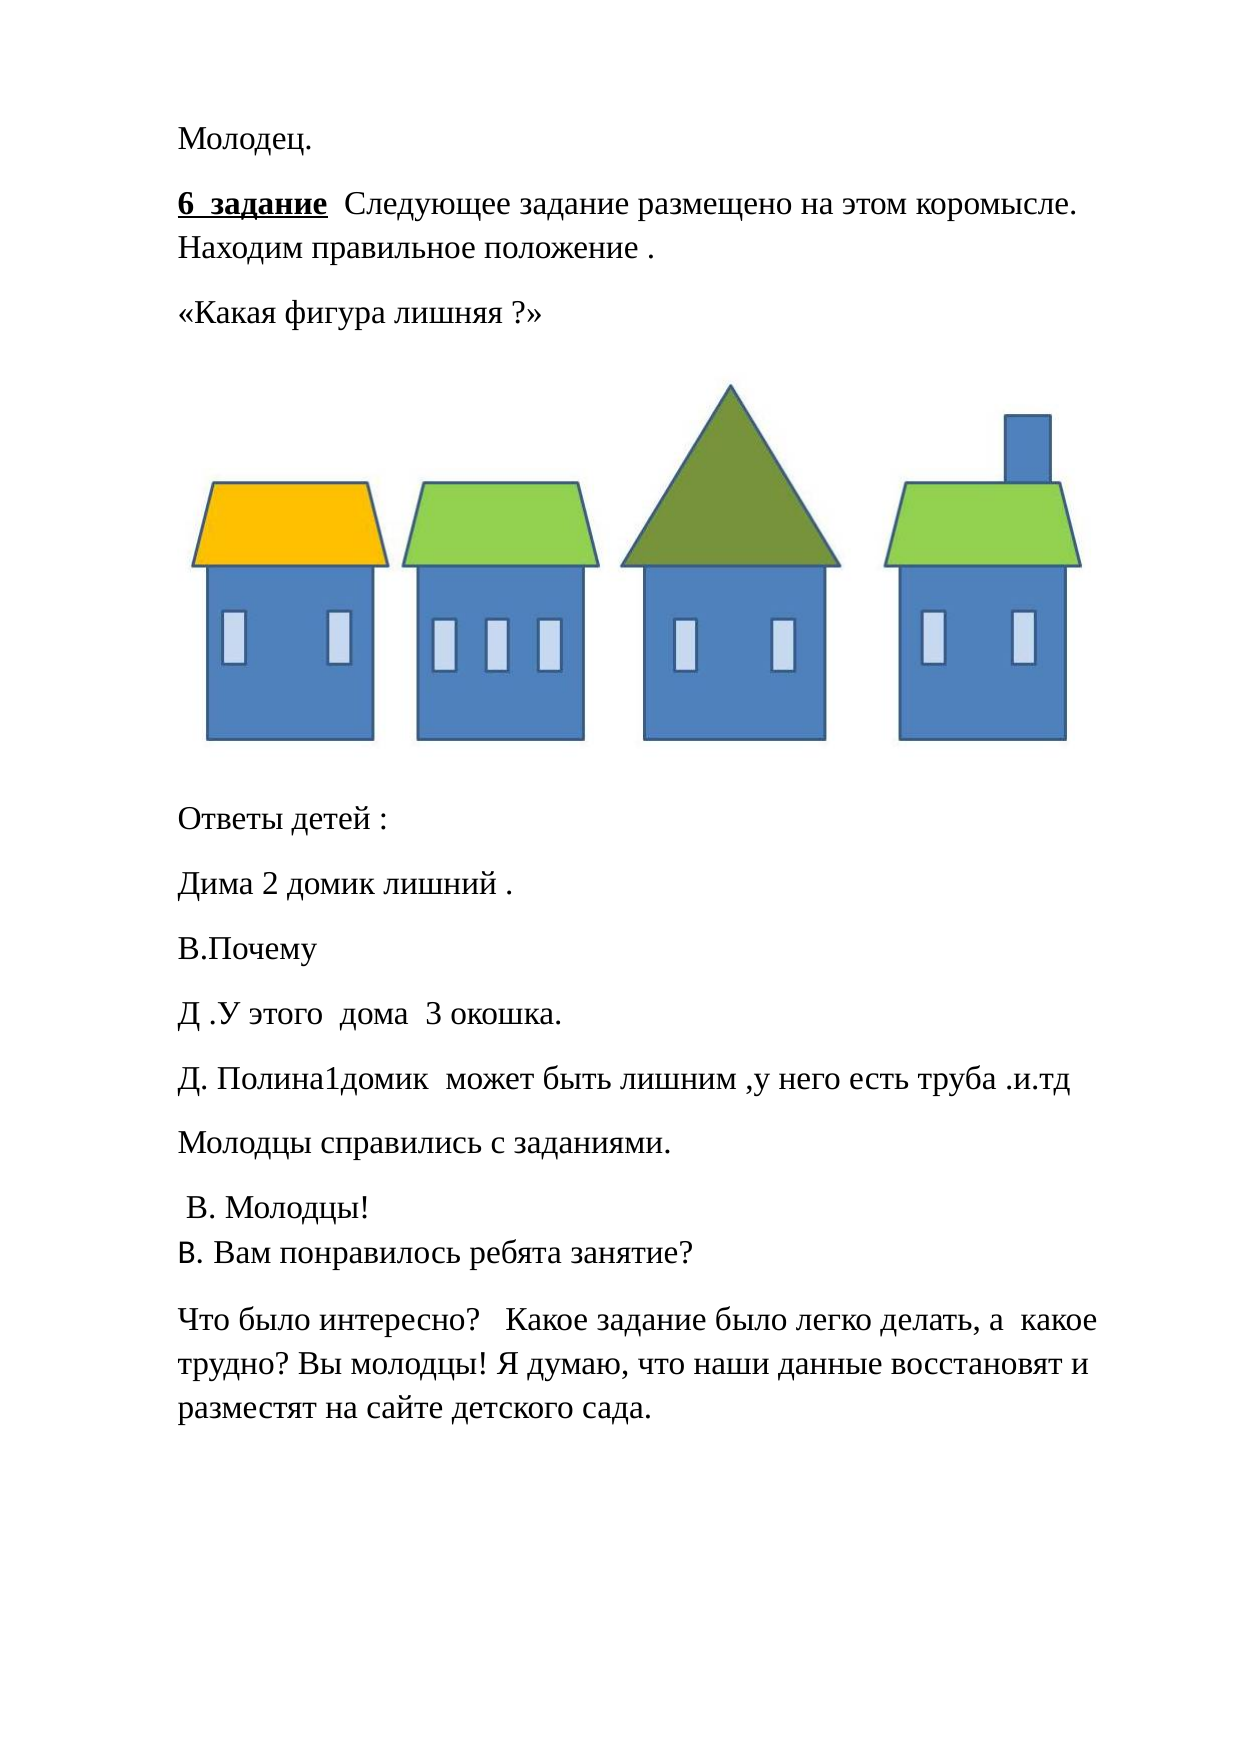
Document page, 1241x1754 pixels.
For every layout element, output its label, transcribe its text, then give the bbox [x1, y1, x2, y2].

text Дима 2 домик лишний . [177, 863, 1152, 902]
text Что было интересно? Какое задание было легко делать, а какое трудно? Вы молодцы! Я думаю, что наши данные восстановят и разместят на сайте детского сада. [177, 1299, 1152, 1426]
text Молодцы справились с заданиями. [177, 1123, 1152, 1161]
text Молодец. [177, 118, 1152, 156]
text 6 задание Следующее задание размещено на этом коромысле. Находим правильное положение . [177, 183, 1152, 265]
text Д .У этого дома 3 окошка. [177, 993, 1152, 1031]
picture [177, 356, 1102, 774]
text В.Почему [177, 928, 1152, 966]
text Д. Полина1домик может быть лишним ,у него есть труба .и.тд [177, 1058, 1152, 1096]
text «Какая фигура лишняя ?» [177, 292, 1152, 330]
text Ответы детей : [177, 798, 1152, 837]
text В. Вам понравилось ребята занятие? [177, 1229, 1152, 1272]
text В. Молодцы! [177, 1188, 1152, 1226]
